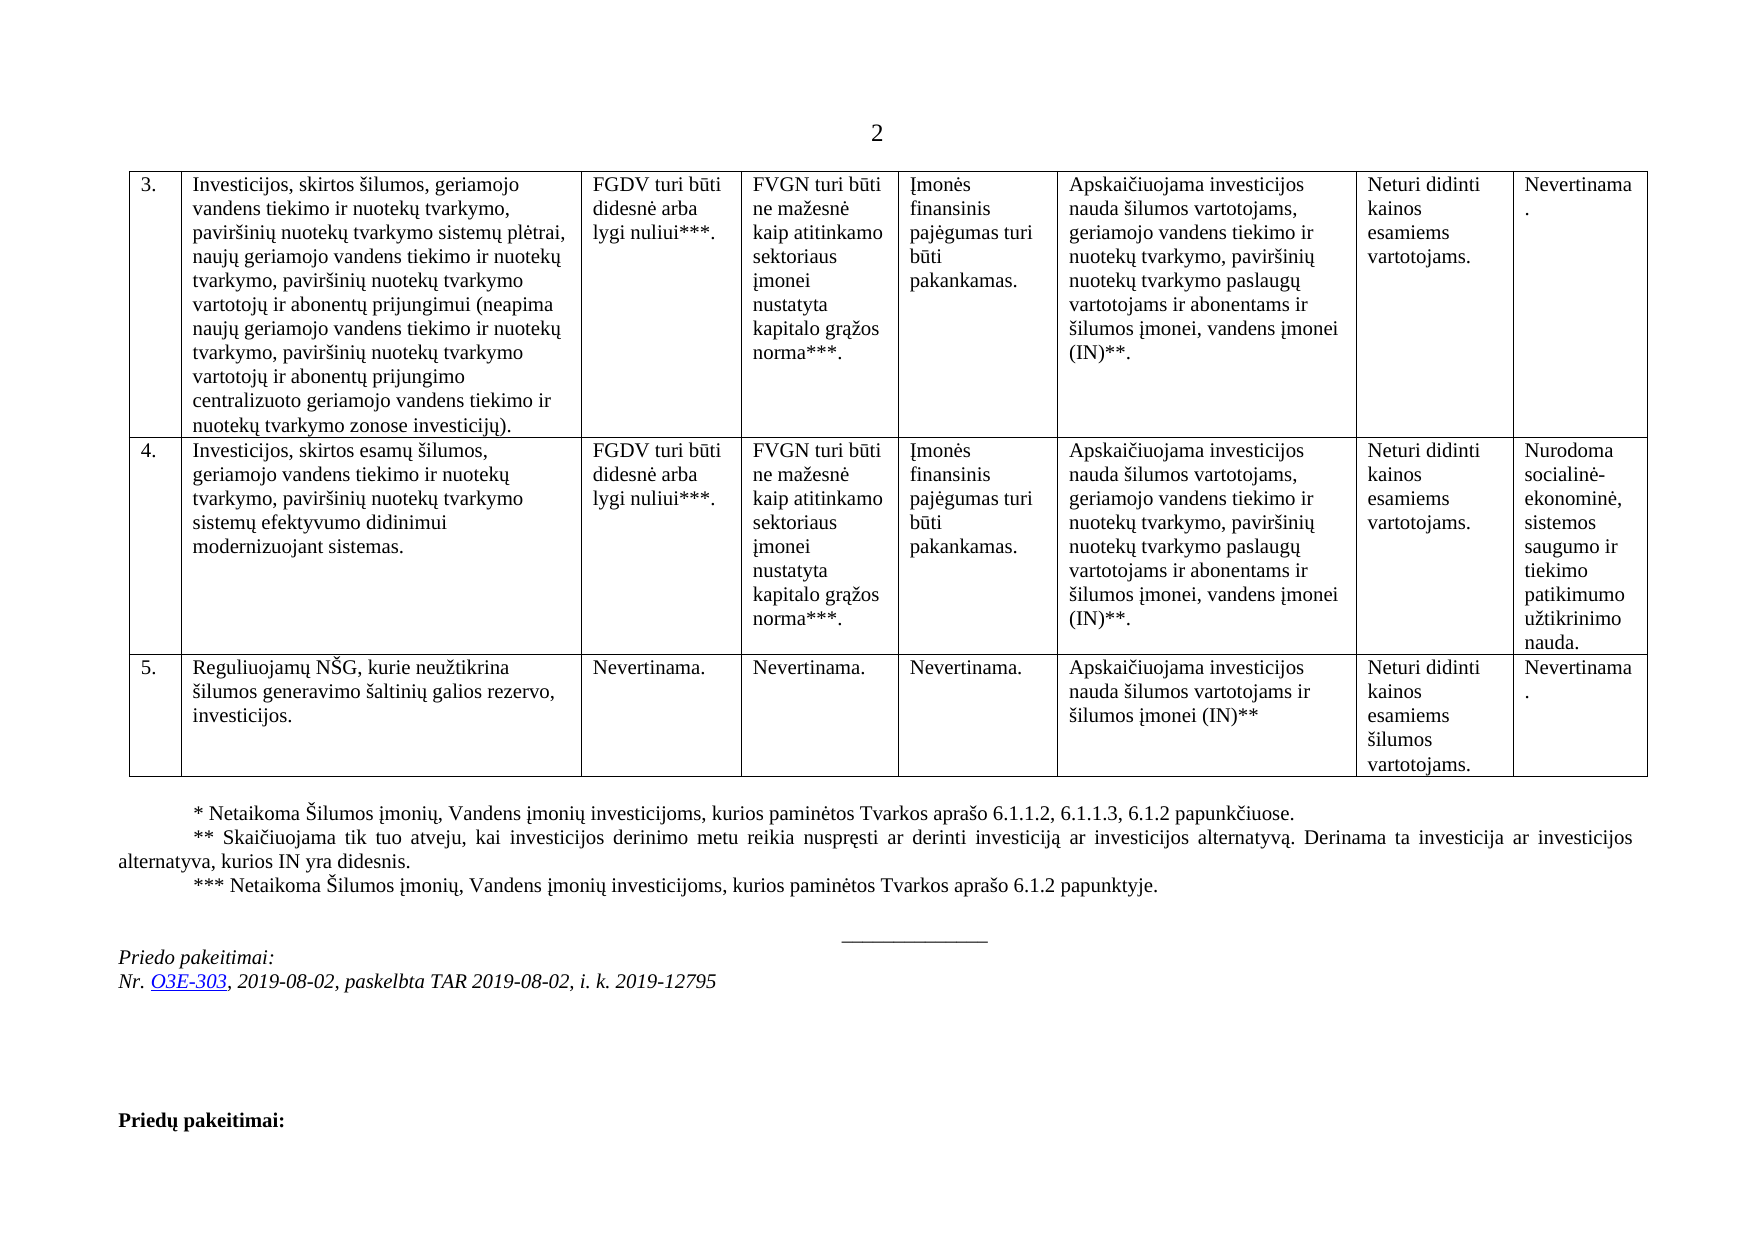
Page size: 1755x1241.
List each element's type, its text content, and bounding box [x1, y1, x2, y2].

text ______________ [118, 921, 1636, 945]
table_cell Nevertinama. [1514, 655, 1647, 776]
table_cell Investicijos, skirtos šilumos, geriamojo vandens tiekimo ir nuotekų tvarkymo, paviršinių nuotekų tvarkymo sistemų plėtrai, naujų geriamojo vandens tiekimo ir nuotekų tvarkymo, paviršinių nuotekų tvarkymo vartotojų ir abonentų prijungimui (neapima naujų geriamojo vandens tiekimo ir nuotekų tvarkymo, paviršinių nuotekų tvarkymo vartotojų ir abonentų prijungimo centralizuoto geriamojo vandens tiekimo ir nuotekų tvarkymo zonose investicijų). [182, 172, 581, 437]
text Priedų pakeitimai: [118, 1108, 1636, 1132]
table_cell Nevertinama. [1514, 172, 1647, 437]
table_cell Apskaičiuojama investicijos nauda šilumos vartotojams ir šilumos įmonei (IN)** [1058, 655, 1356, 776]
table_cell Investicijos, skirtos esamų šilumos, geriamojo vandens tiekimo ir nuotekų tvarkymo, paviršinių nuotekų tvarkymo sistemų efektyvumo didinimui modernizuojant sistemas. [182, 438, 581, 654]
table_cell FVGN turi būti ne mažesnė kaip atitinkamo sektoriaus įmonei nustatyta kapitalo grąžos norma***. [742, 438, 898, 654]
table_cell Nevertinama. [582, 655, 741, 776]
table_cell 3. [130, 172, 181, 437]
table_cell Įmonės finansinis pajėgumas turi būti pakankamas. [899, 438, 1057, 654]
table_cell Nevertinama. [899, 655, 1057, 776]
table_cell FGDV turi būti didesnė arba lygi nuliui***. [582, 172, 741, 437]
table_cell Neturi didinti kainos esamiems vartotojams. [1357, 438, 1513, 654]
table_cell Nurodoma socialinė-ekonominė, sistemos saugumo ir tiekimo patikimumo užtikrinimo nauda. [1514, 438, 1647, 654]
table_cell 4. [130, 438, 181, 654]
text Priedo pakeitimai: [118, 945, 1636, 969]
table_cell Apskaičiuojama investicijos nauda šilumos vartotojams, geriamojo vandens tiekimo ir nuotekų tvarkymo, paviršinių nuotekų tvarkymo paslaugų vartotojams ir abonentams ir šilumos įmonei, vandens įmonei (IN)**. [1058, 172, 1356, 437]
text *** Netaikoma Šilumos įmonių, Vandens įmonių investicijoms, kurios paminėtos Tvarkos aprašo 6.1.2 papunktyje. [118, 873, 1636, 897]
table_cell Įmonės finansinis pajėgumas turi būti pakankamas. [899, 172, 1057, 437]
table_cell Nevertinama. [742, 655, 898, 776]
table_cell Reguliuojamų NŠG, kurie neužtikrina šilumos generavimo šaltinių galios rezervo, investicijos. [182, 655, 581, 776]
table_cell Apskaičiuojama investicijos nauda šilumos vartotojams, geriamojo vandens tiekimo ir nuotekų tvarkymo, paviršinių nuotekų tvarkymo paslaugų vartotojams ir abonentams ir šilumos įmonei, vandens įmonei (IN)**. [1058, 438, 1356, 654]
table_cell Neturi didinti kainos esamiems šilumos vartotojams. [1357, 655, 1513, 776]
text Nr. O3E-303, 2019-08-02, paskelbta TAR 2019-08-02, i. k. 2019-12795 [118, 969, 1636, 993]
table_cell FGDV turi būti didesnė arba lygi nuliui***. [582, 438, 741, 654]
text * Netaikoma Šilumos įmonių, Vandens įmonių investicijoms, kurios paminėtos Tvarkos aprašo 6.1.1.2, 6.1.1.3, 6.1.2 papunkčiuose. [118, 801, 1636, 825]
table_cell FVGN turi būti ne mažesnė kaip atitinkamo sektoriaus įmonei nustatyta kapitalo grąžos norma***. [742, 172, 898, 437]
table_cell Neturi didinti kainos esamiems vartotojams. [1357, 172, 1513, 437]
table_cell 5. [130, 655, 181, 776]
text ** Skaičiuojama tik tuo atveju, kai investicijos derinimo metu reikia nuspręsti ar derinti investiciją ar investicijos alternatyvą. Derinama ta investicija ar investicijos alternatyva, kurios IN yra didesnis. [118, 825, 1636, 873]
